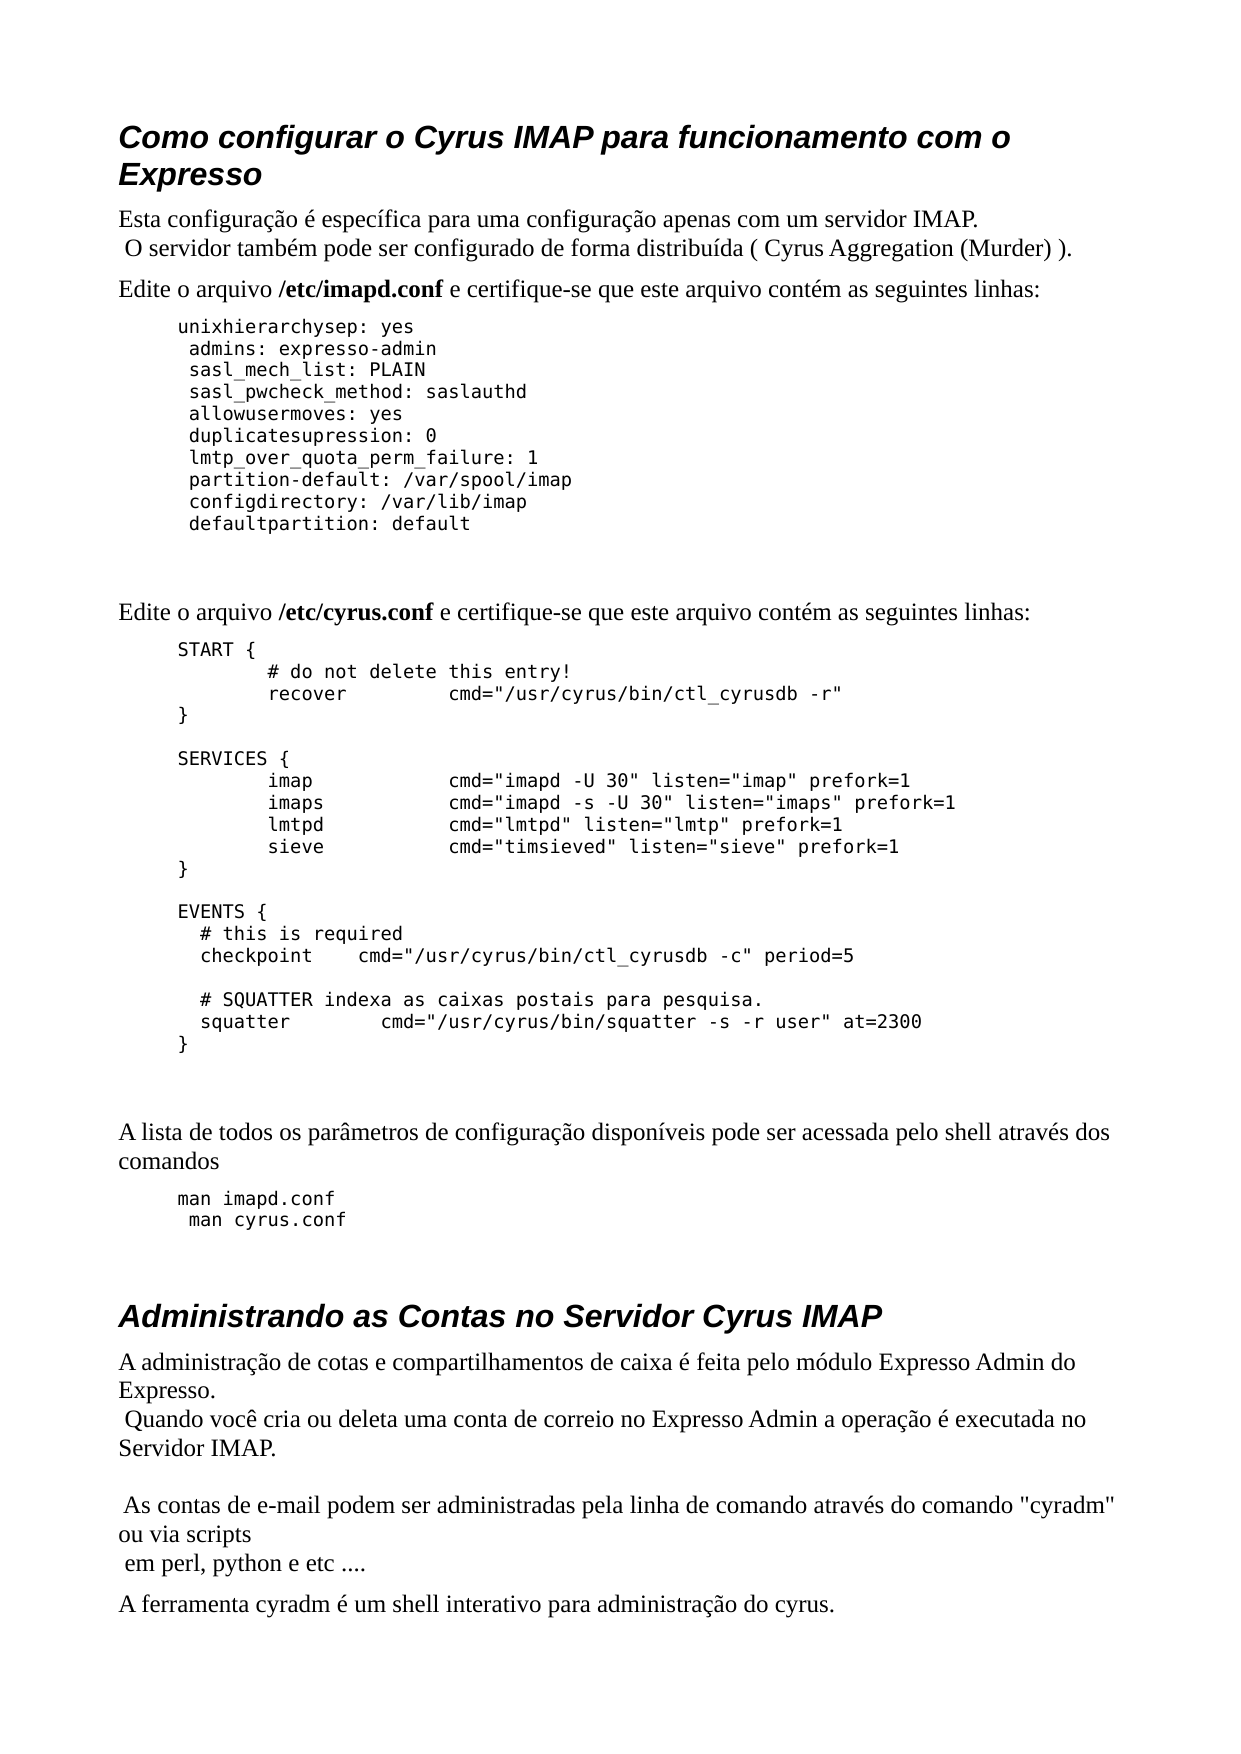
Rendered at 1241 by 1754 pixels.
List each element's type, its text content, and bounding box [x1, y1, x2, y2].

text Edite o arquivo /etc/cyrus.conf e certifique-se que este arquivo contém as seguintes linhas: [118, 597, 1122, 626]
subtitle Como configurar o Cyrus IMAP para funcionamento com o Expresso [118, 118, 1122, 192]
text man imapd.conf man cyrus.conf [177, 1187, 1063, 1231]
text A administração de cotas e compartilhamentos de caixa é feita pelo módulo Expresso Admin do Expresso. Quando você cria ou deleta uma conta de correio no Expresso Admin a operação é executada no Servidor IMAP. As contas de e-mail podem ser administradas pela linha de comando através do comando "cyradm" ou via scripts em perl, python e etc .... [118, 1347, 1122, 1577]
text Esta configuração é específica para uma configuração apenas com um servidor IMAP. O servidor também pode ser configurado de forma distribuída ( Cyrus Aggregation (Murder) ). [118, 204, 1122, 262]
text unixhierarchysep: yes admins: expresso-admin sasl_mech_list: PLAIN sasl_pwcheck_method: saslauthd allowusermoves: yes duplicatesupression: 0 lmtp_over_quota_perm_failure: 1 partition-default: /var/spool/imap configdirectory: /var/lib/imap defaultpartition: default [177, 316, 1063, 556]
text START { # do not delete this entry! recover cmd="/usr/cyrus/bin/ctl_cyrusdb -r" } SERVICES { imap cmd="imapd -U 30" listen="imap" prefork=1 imaps cmd="imapd -s -U 30" listen="imaps" prefork=1 lmtpd cmd="lmtpd" listen="lmtp" prefork=1 sieve cmd="timsieved" listen="sieve" prefork=1 } EVENTS { # this is required checkpoint cmd="/usr/cyrus/bin/ctl_cyrusdb -c" period=5 # SQUATTER indexa as caixas postais para pesquisa. squatter cmd="/usr/cyrus/bin/squatter -s -r user" at=2300 } [177, 639, 1063, 1076]
text Edite o arquivo /etc/imapd.conf e certifique-se que este arquivo contém as seguintes linhas: [118, 274, 1122, 303]
text A ferramenta cyradm é um shell interativo para administração do cyrus. [118, 1589, 1122, 1618]
text A lista de todos os parâmetros de configuração disponíveis pode ser acessada pelo shell através dos comandos [118, 1117, 1122, 1175]
subtitle Administrando as Contas no Servidor Cyrus IMAP [118, 1297, 1122, 1334]
